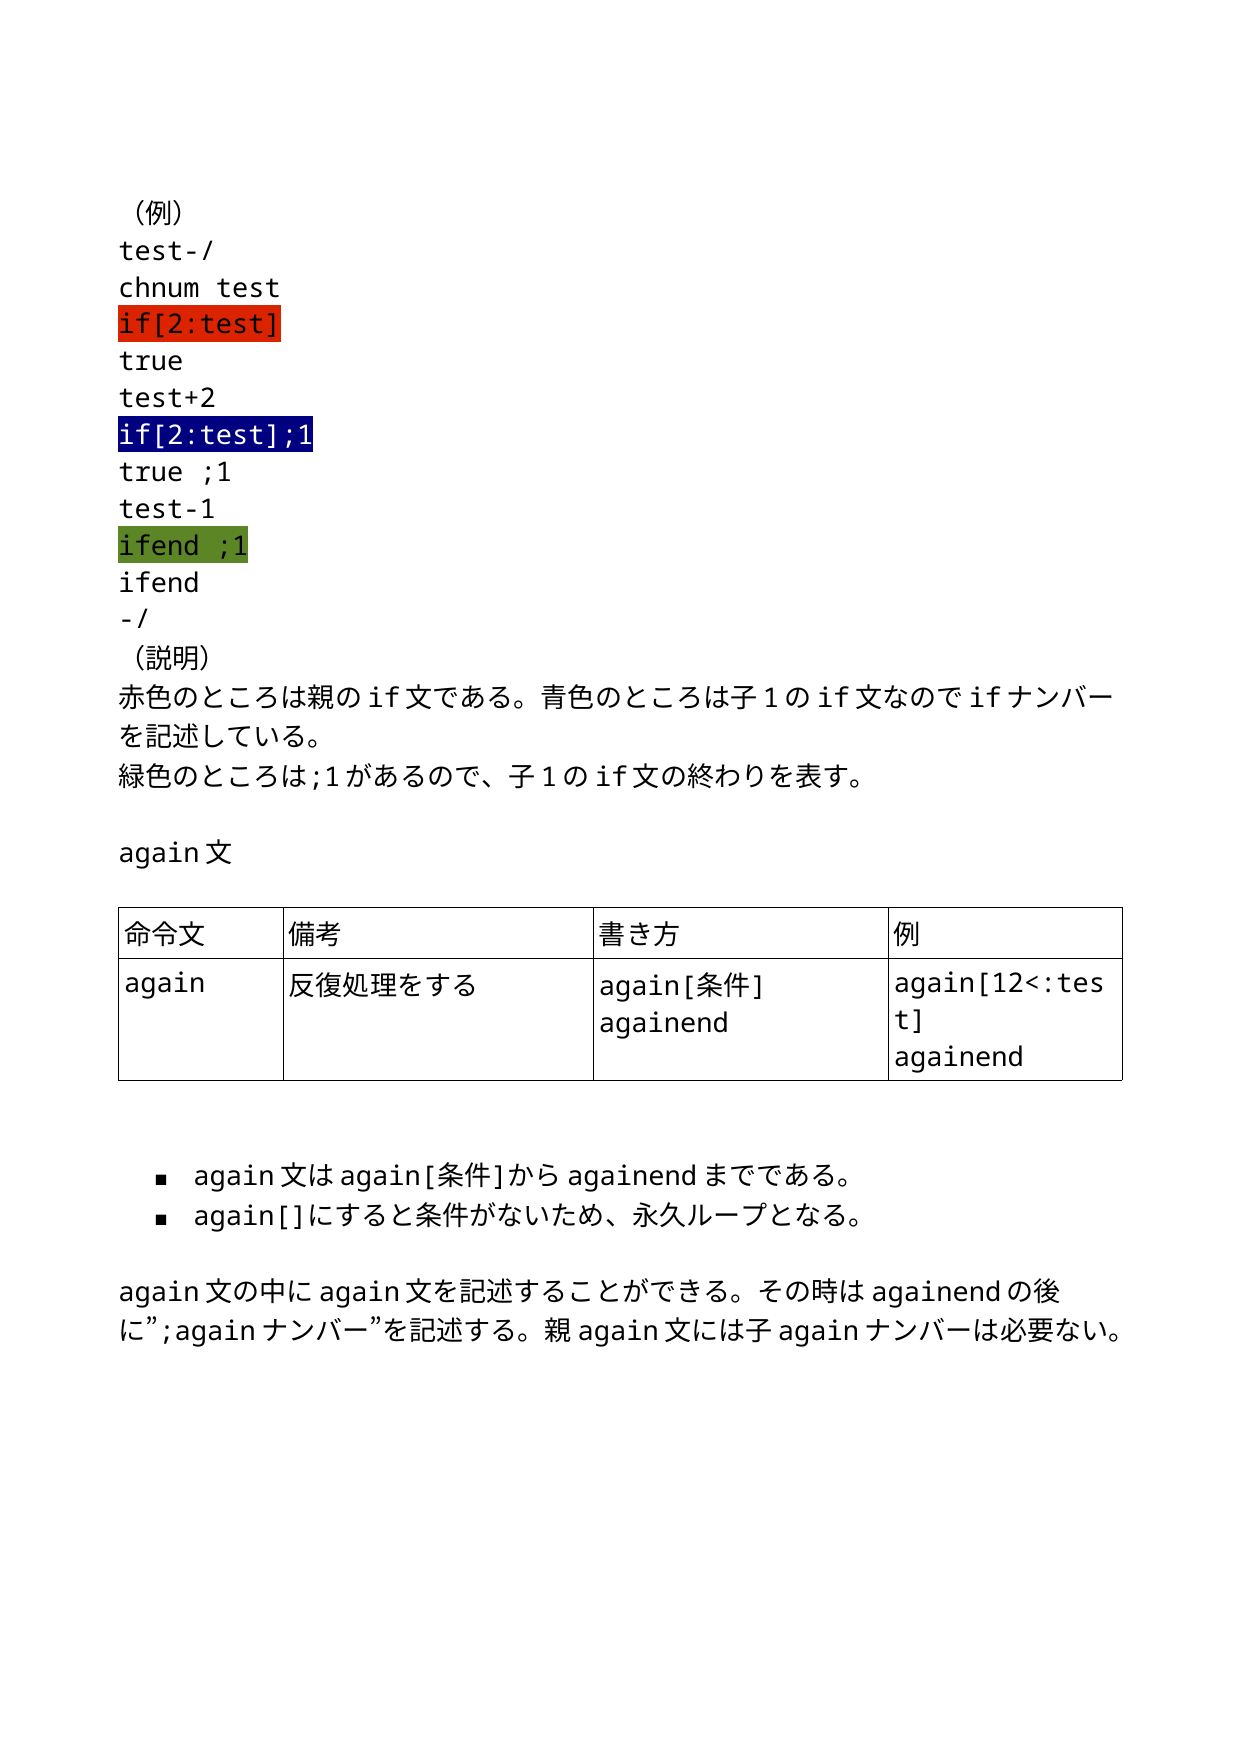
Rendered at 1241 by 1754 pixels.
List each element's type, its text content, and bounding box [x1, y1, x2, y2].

table_header 備考 [284, 908, 593, 958]
text again文 [118, 831, 1122, 870]
text ifend ;1 [118, 526, 1122, 563]
text chnum test [118, 268, 1122, 305]
text true ;1 [118, 452, 1122, 489]
text test+2 [118, 379, 1122, 416]
text if[2:test] [118, 305, 1122, 342]
text if[2:test];1 [118, 416, 1122, 452]
text 緑色のところは;1があるので、子1のif文の終わりを表す。 [118, 755, 1122, 794]
table_header 書き方 [594, 908, 888, 958]
list again[]にすると条件がないため、永久ループとなる。 [156, 1193, 1122, 1233]
text test-1 [118, 489, 1122, 526]
text -/ [118, 600, 1122, 637]
text ifend [118, 563, 1122, 600]
text （説明） [118, 637, 1122, 676]
text （例） [118, 192, 1122, 231]
text 赤色のところは親のif文である。青色のところは子1のif文なのでifナンバーを記述している。 [118, 676, 1122, 755]
table_cell again[条件] againend [594, 959, 888, 1080]
table_cell 反復処理をする [284, 959, 593, 1080]
table_header 例 [889, 908, 1122, 958]
list again文はagain[条件]からagainendまでである。 [156, 1154, 1122, 1193]
table_cell again[12<:test] againend [889, 959, 1122, 1080]
text again文の中にagain文を記述することができる。その時はagainendの後に”;againナンバー”を記述する。親again文には子againナンバーは必要ない。 [118, 1270, 1122, 1348]
table_cell again [119, 959, 283, 1080]
text test-/ [118, 231, 1122, 268]
text true [118, 342, 1122, 379]
table_header 命令文 [119, 908, 283, 958]
